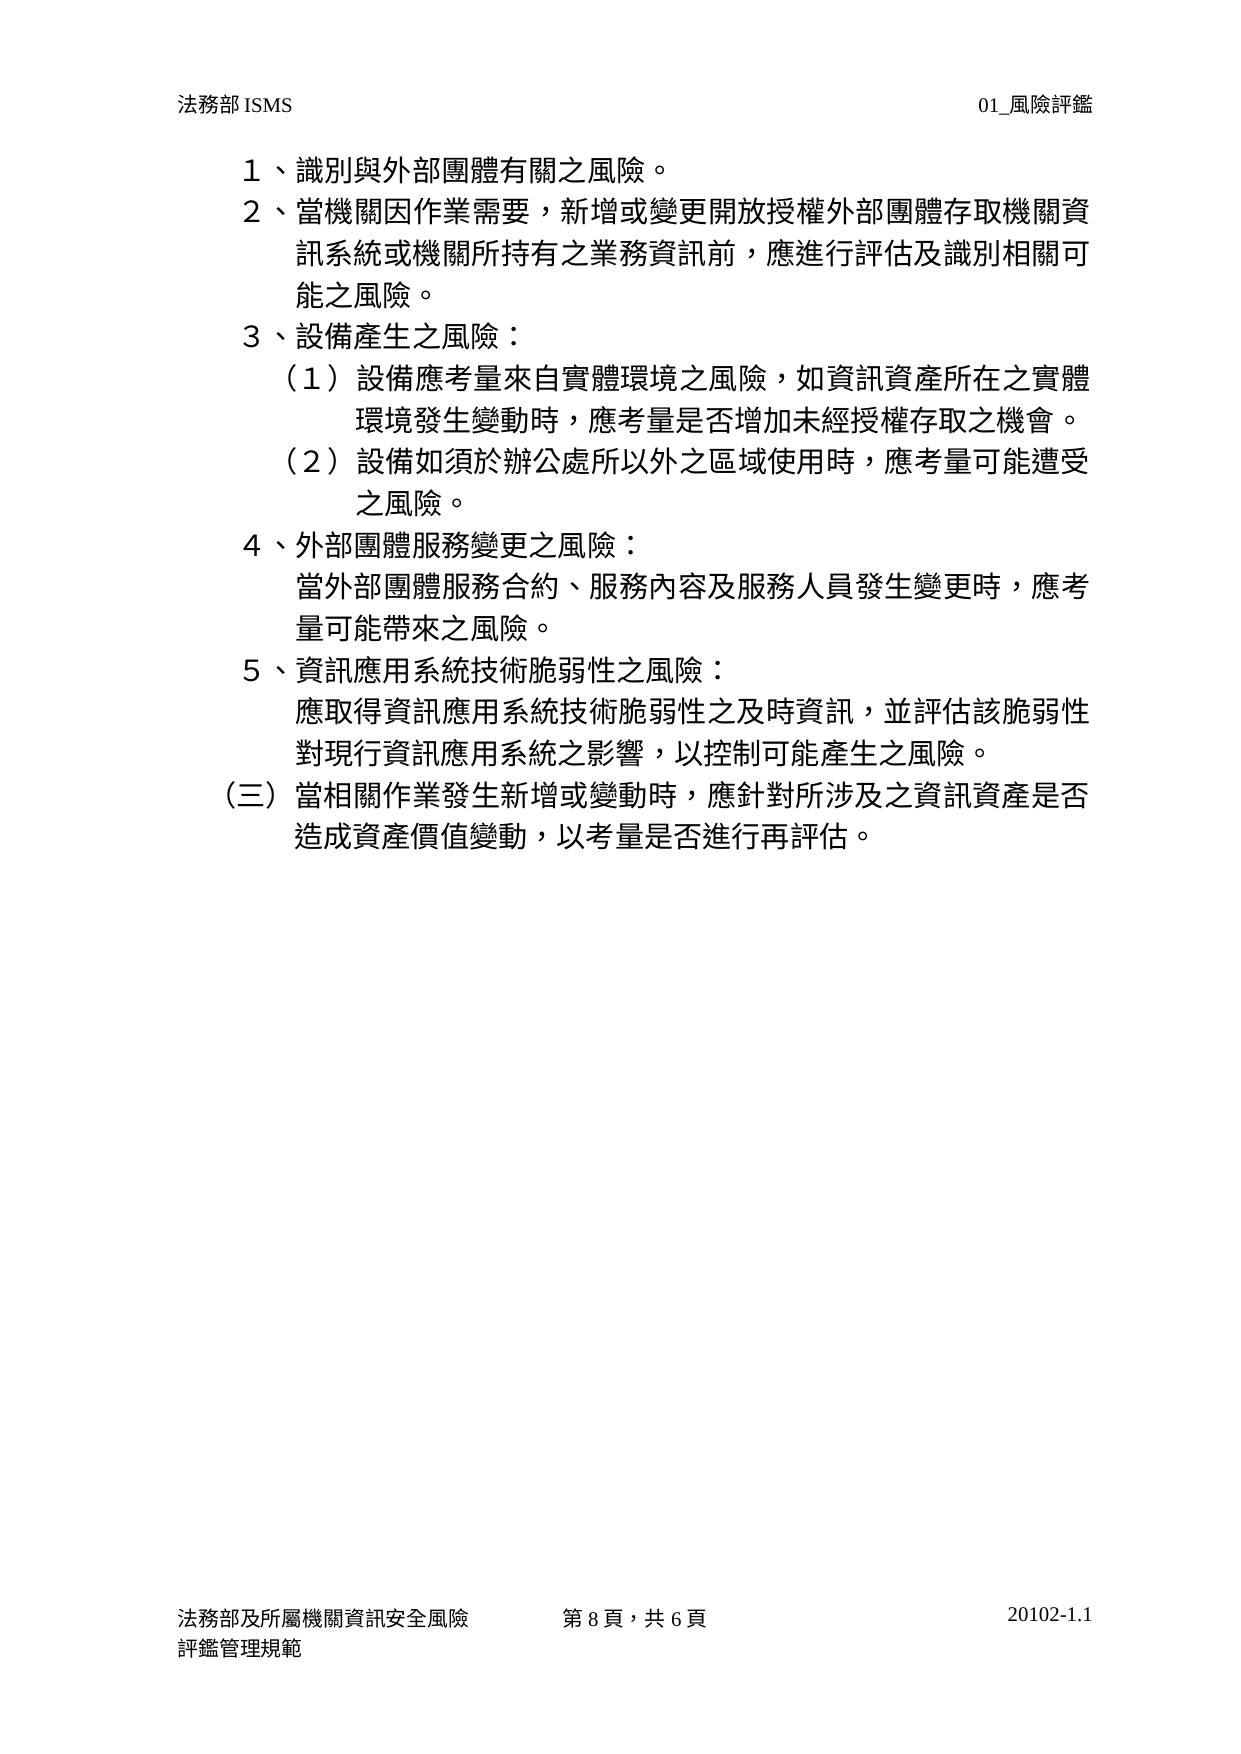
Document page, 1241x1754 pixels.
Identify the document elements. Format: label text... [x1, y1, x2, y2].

list 資訊應用系統技術脆弱性之風險： 應取得資訊應用系統技術脆弱性之及時資訊，並評估該脆弱性對現行資訊應用系統之影響，以控制可能產生之風險。 [237, 648, 1092, 773]
list 設備產生之風險： [237, 314, 1092, 356]
list 設備如須於辦公處所以外之區域使用時，應考量可能遭受之風險。 [268, 439, 1092, 523]
list 當機關因作業需要，新增或變更開放授權外部團體存取機關資訊系統或機關所持有之業務資訊前，應進行評估及識別相關可能之風險。 [237, 189, 1092, 314]
list 識別與外部團體有關之風險。 [237, 148, 1092, 189]
list 當相關作業發生新增或變動時，應針對所涉及之資訊資產是否造成資產價值變動，以考量是否進行再評估。 [207, 773, 1092, 856]
list 設備應考量來自實體環境之風險，如資訊資產所在之實體環境發生變動時，應考量是否增加未經授權存取之機會。 [268, 356, 1092, 439]
list 外部團體服務變更之風險： 當外部團體服務合約、服務內容及服務人員發生變更時，應考量可能帶來之風險。 [237, 523, 1092, 648]
